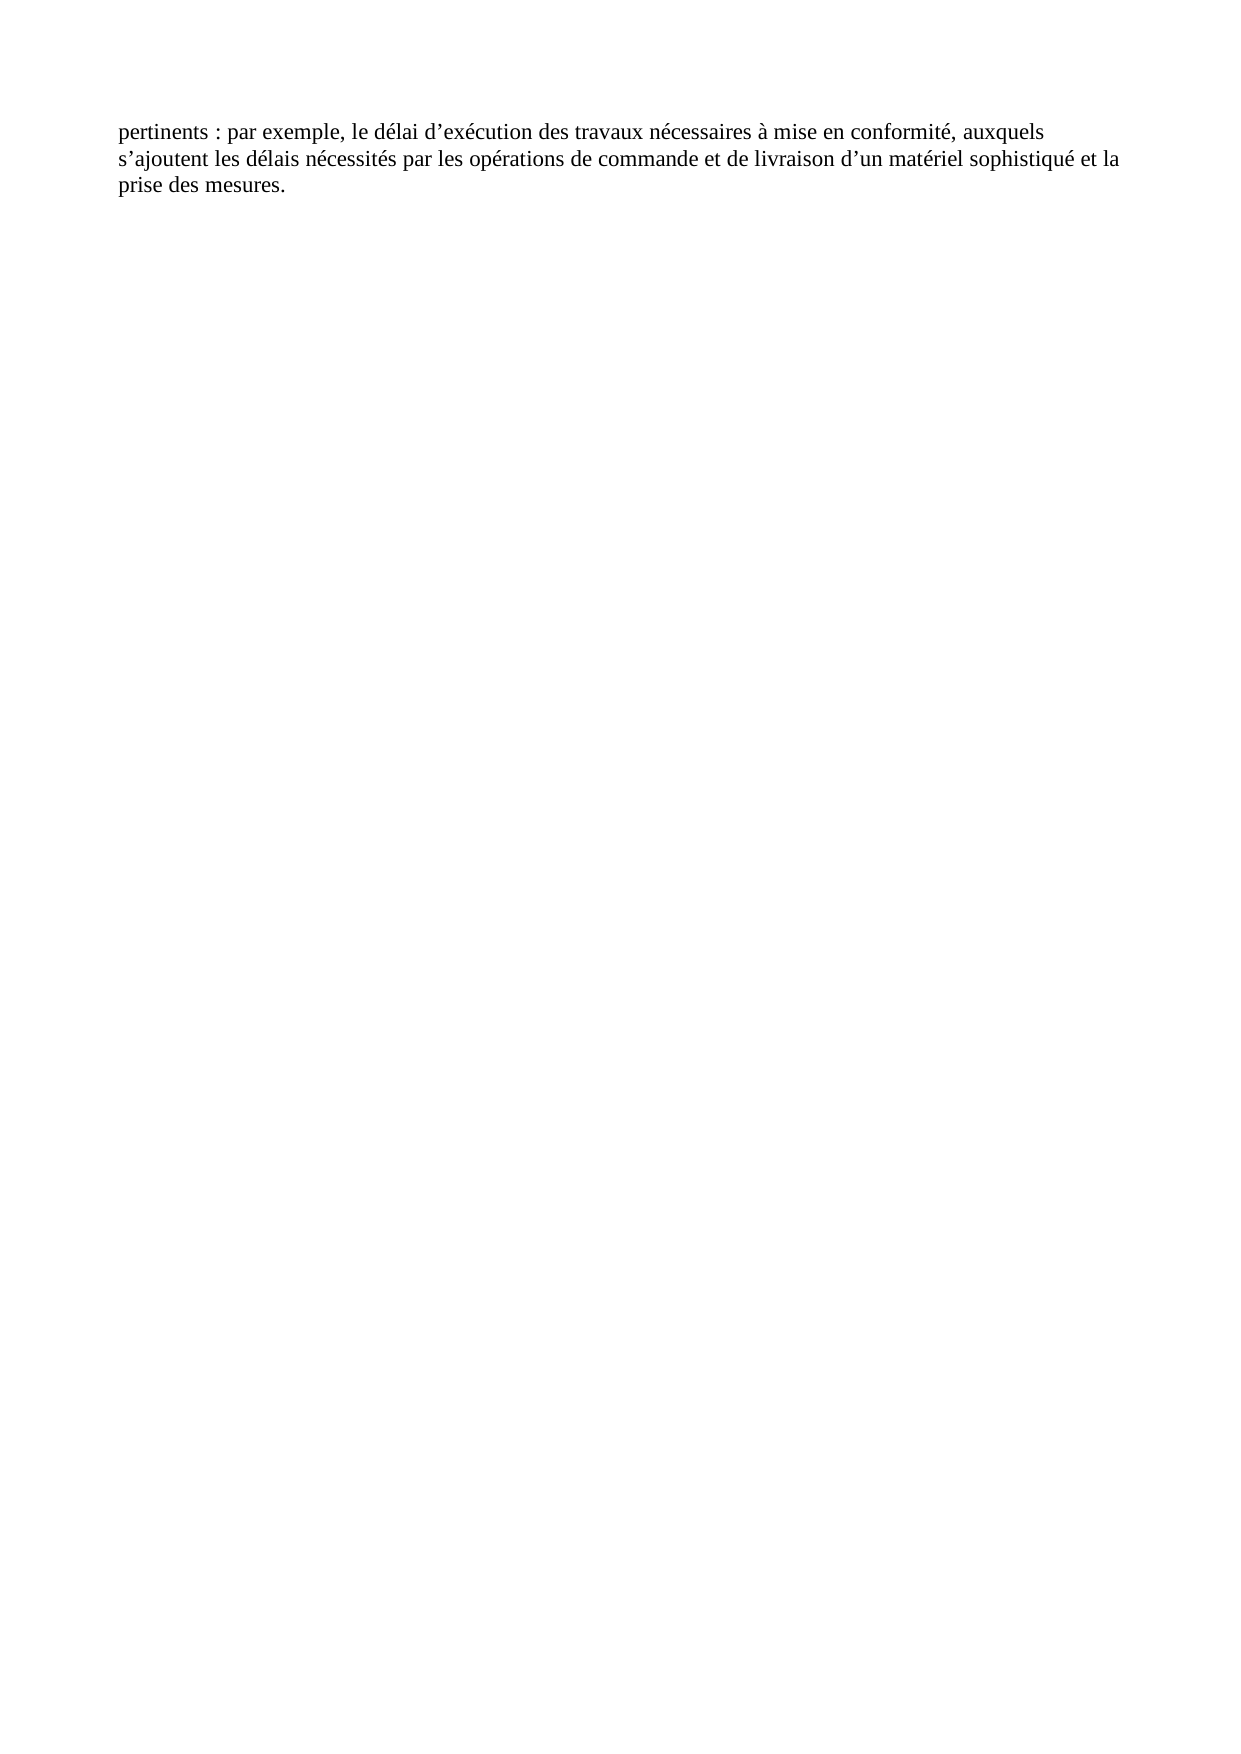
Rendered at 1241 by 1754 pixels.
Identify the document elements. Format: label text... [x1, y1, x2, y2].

text pertinents : par exemple, le délai d’exécution des travaux nécessaires à mise en conformité, auxquels s’ajoutent les délais nécessités par les opérations de commande et de livraison d’un matériel sophistiqué et la prise des mesures. [118, 118, 1122, 198]
